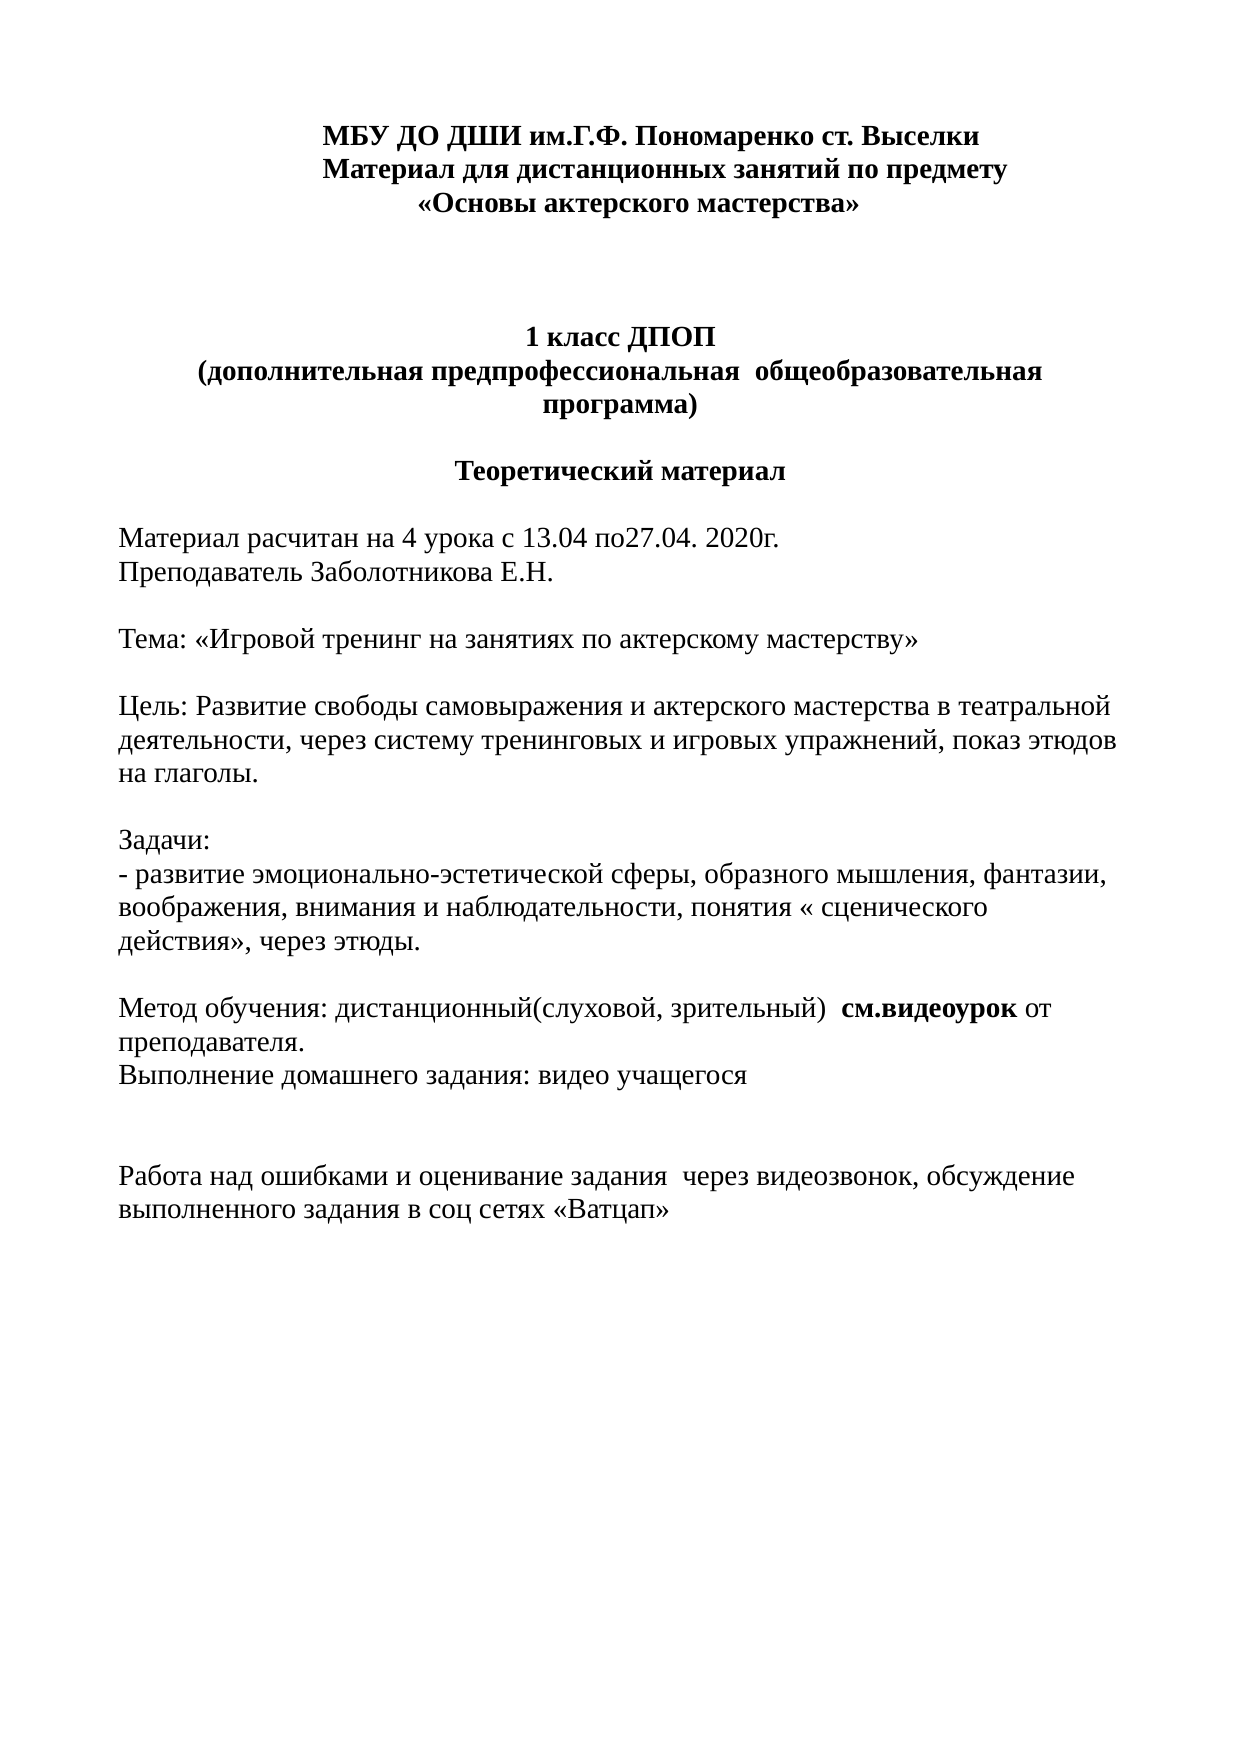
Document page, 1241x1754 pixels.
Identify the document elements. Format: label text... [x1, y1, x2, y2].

text Материал расчитан на 4 урока с 13.04 по27.04. 2020г. [118, 521, 1122, 554]
text 1 класс ДПОП [118, 319, 1122, 353]
text Теоретический материал [118, 453, 1122, 487]
text Метод обучения: дистанционный(слуховой, зрительный) см.видеоурок от преподавателя. [118, 990, 1122, 1057]
text - развитие эмоционально-эстетической сферы, образного мышления, фантазии, воображения, внимания и наблюдательности, понятия « сценического действия», через этюды. [118, 856, 1122, 957]
text Тема: «Игровой тренинг на занятиях по актерскому мастерству» [118, 621, 1122, 655]
text Выполнение домашнего задания: видео учащегося [118, 1057, 1122, 1091]
text Преподаватель Заболотникова Е.Н. [118, 554, 1122, 588]
text Цель: Развитие свободы самовыражения и актерского мастерства в театральной деятельности, через систему тренинговых и игровых упражнений, показ этюдов на глаголы. [118, 688, 1122, 789]
text МБУ ДО ДШИ им.Г.Ф. Пономаренко ст. Выселки [118, 118, 1122, 152]
text Работа над ошибками и оценивание задания через видеозвонок, обсуждение выполненного задания в соц сетях «Ватцап» [118, 1158, 1122, 1225]
text Материал для дистанционных занятий по предмету [118, 152, 1122, 185]
text «Основы актерского мастерства» [118, 185, 1122, 219]
text Задачи: [118, 822, 1122, 856]
text (дополнительная предпрофессиональная общеобразовательная программа) [118, 353, 1122, 420]
